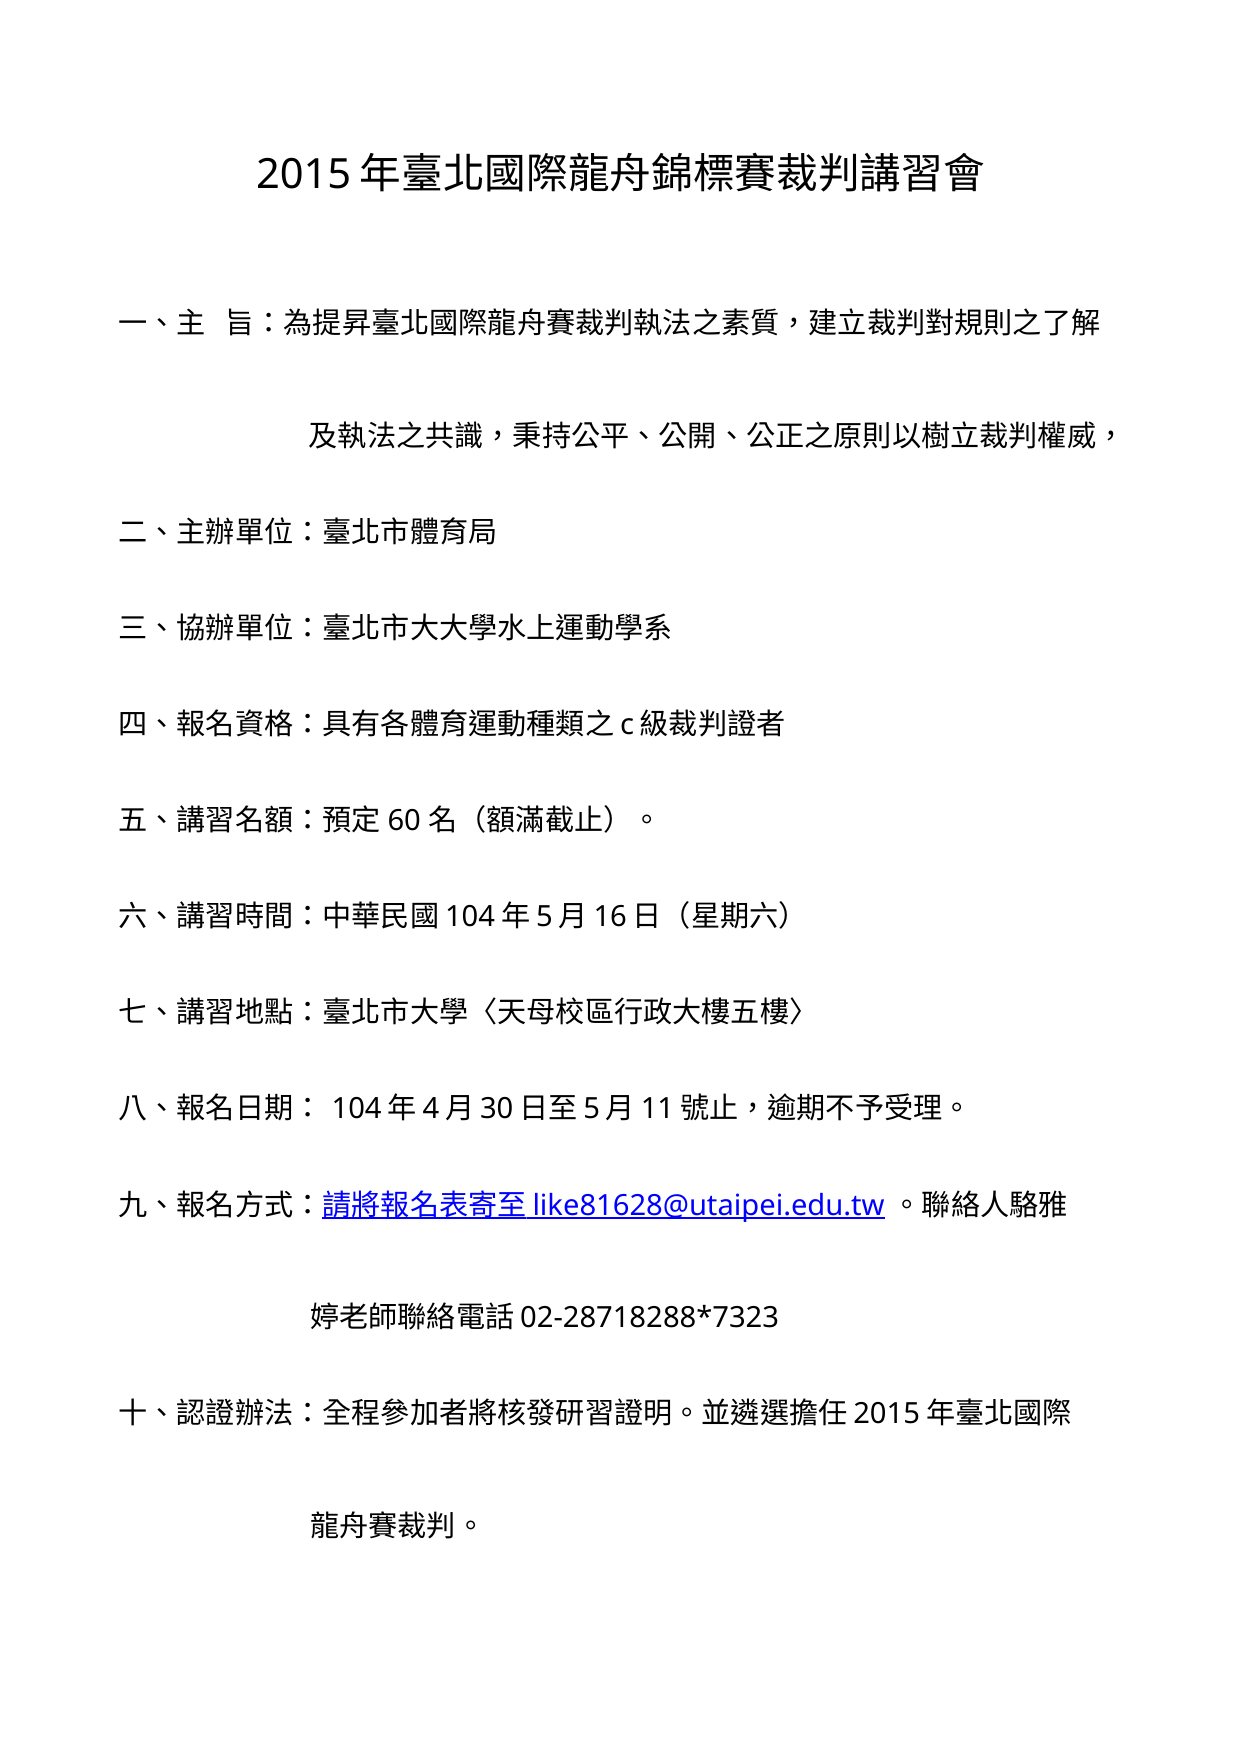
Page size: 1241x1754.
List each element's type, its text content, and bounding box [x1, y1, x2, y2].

text 四、報名資格：具有各體育運動種類之c級裁判證者 [118, 678, 1122, 753]
text 三、協辦單位：臺北市大大學水上運動學系 [118, 582, 1122, 657]
text 2015年臺北國際龍舟錦標賽裁判講習會 [118, 127, 1122, 202]
text 六、講習時間：中華民國104年5月16日（星期六） [118, 870, 1122, 945]
text 二、主辦單位：臺北市體育局 [118, 486, 1122, 561]
text 八、報名日期： 104年4月30日至5月11號止，逾期不予受理。 [118, 1062, 1122, 1137]
text 一、主 旨：為提昇臺北國際龍舟賽裁判執法之素質，建立裁判對規則之了解及執法之共識，秉持公平、公開、公正之原則以樹立裁判權威， [118, 277, 1122, 464]
text 九、報名方式：請將報名表寄至like81628@utaipei.edu.tw 。聯絡人駱雅婷老師聯絡電話02-28718288*7323 [118, 1159, 1095, 1346]
text 十、認證辦法：全程參加者將核發研習證明。並遴選擔任2015年臺北國際龍舟賽裁判。 [118, 1367, 1095, 1555]
text 七、講習地點：臺北市大學〈天母校區行政大樓五樓〉 [118, 966, 1122, 1041]
text 五、講習名額：預定 60 名（額滿截止）。 [118, 774, 1122, 849]
